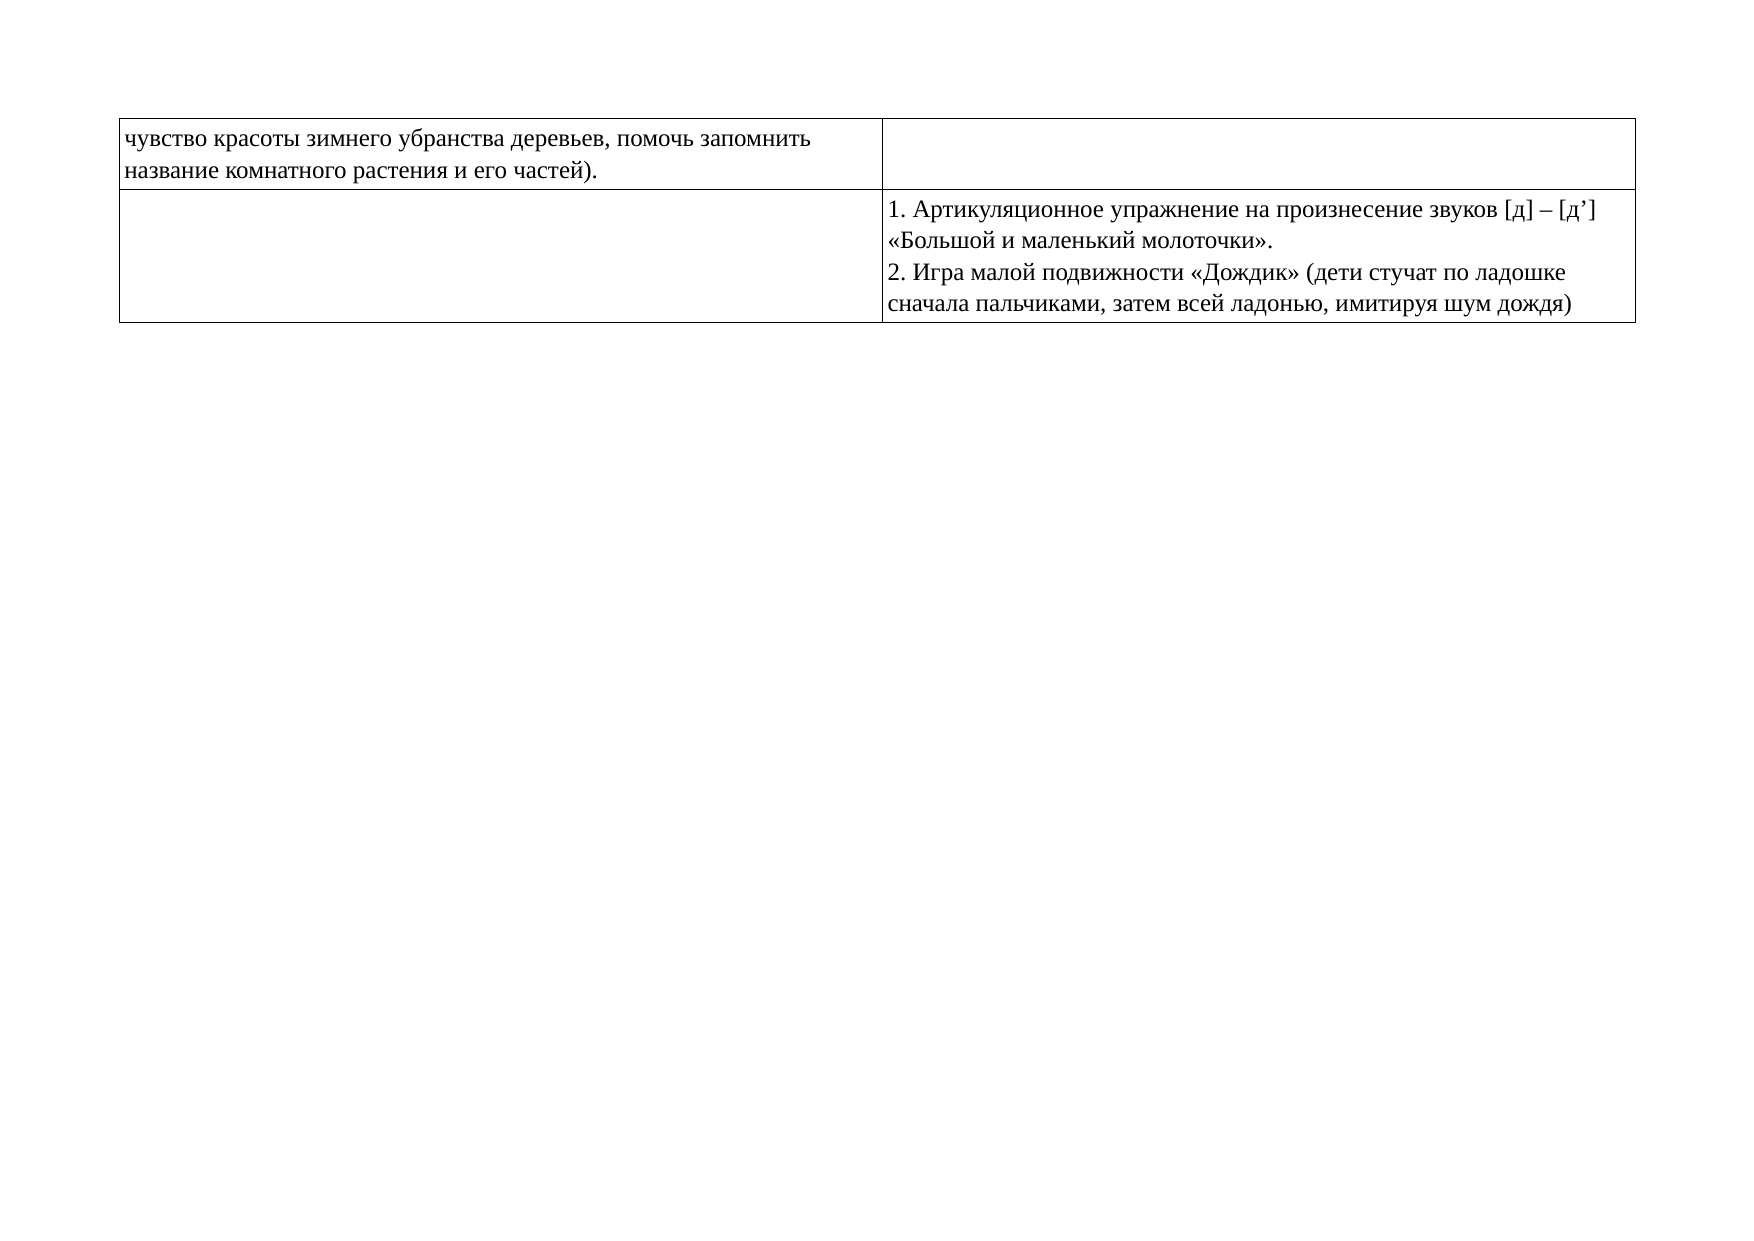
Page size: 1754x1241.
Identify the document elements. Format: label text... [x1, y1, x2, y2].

table_cell 1. Артикуляционное упражнение на произнесение звуков [д] – [д’] «Большой и маленький молоточки». 2. Игра малой подвижности «Дождик» (дети стучат по ладошке сначала пальчиками, затем всей ладонью, имитируя шум дождя) [883, 190, 1635, 322]
table_cell [883, 119, 1635, 188]
table_cell [120, 190, 882, 322]
table_cell чувство красоты зимнего убранства деревьев, помочь запомнить название комнатного растения и его частей). [120, 119, 882, 188]
